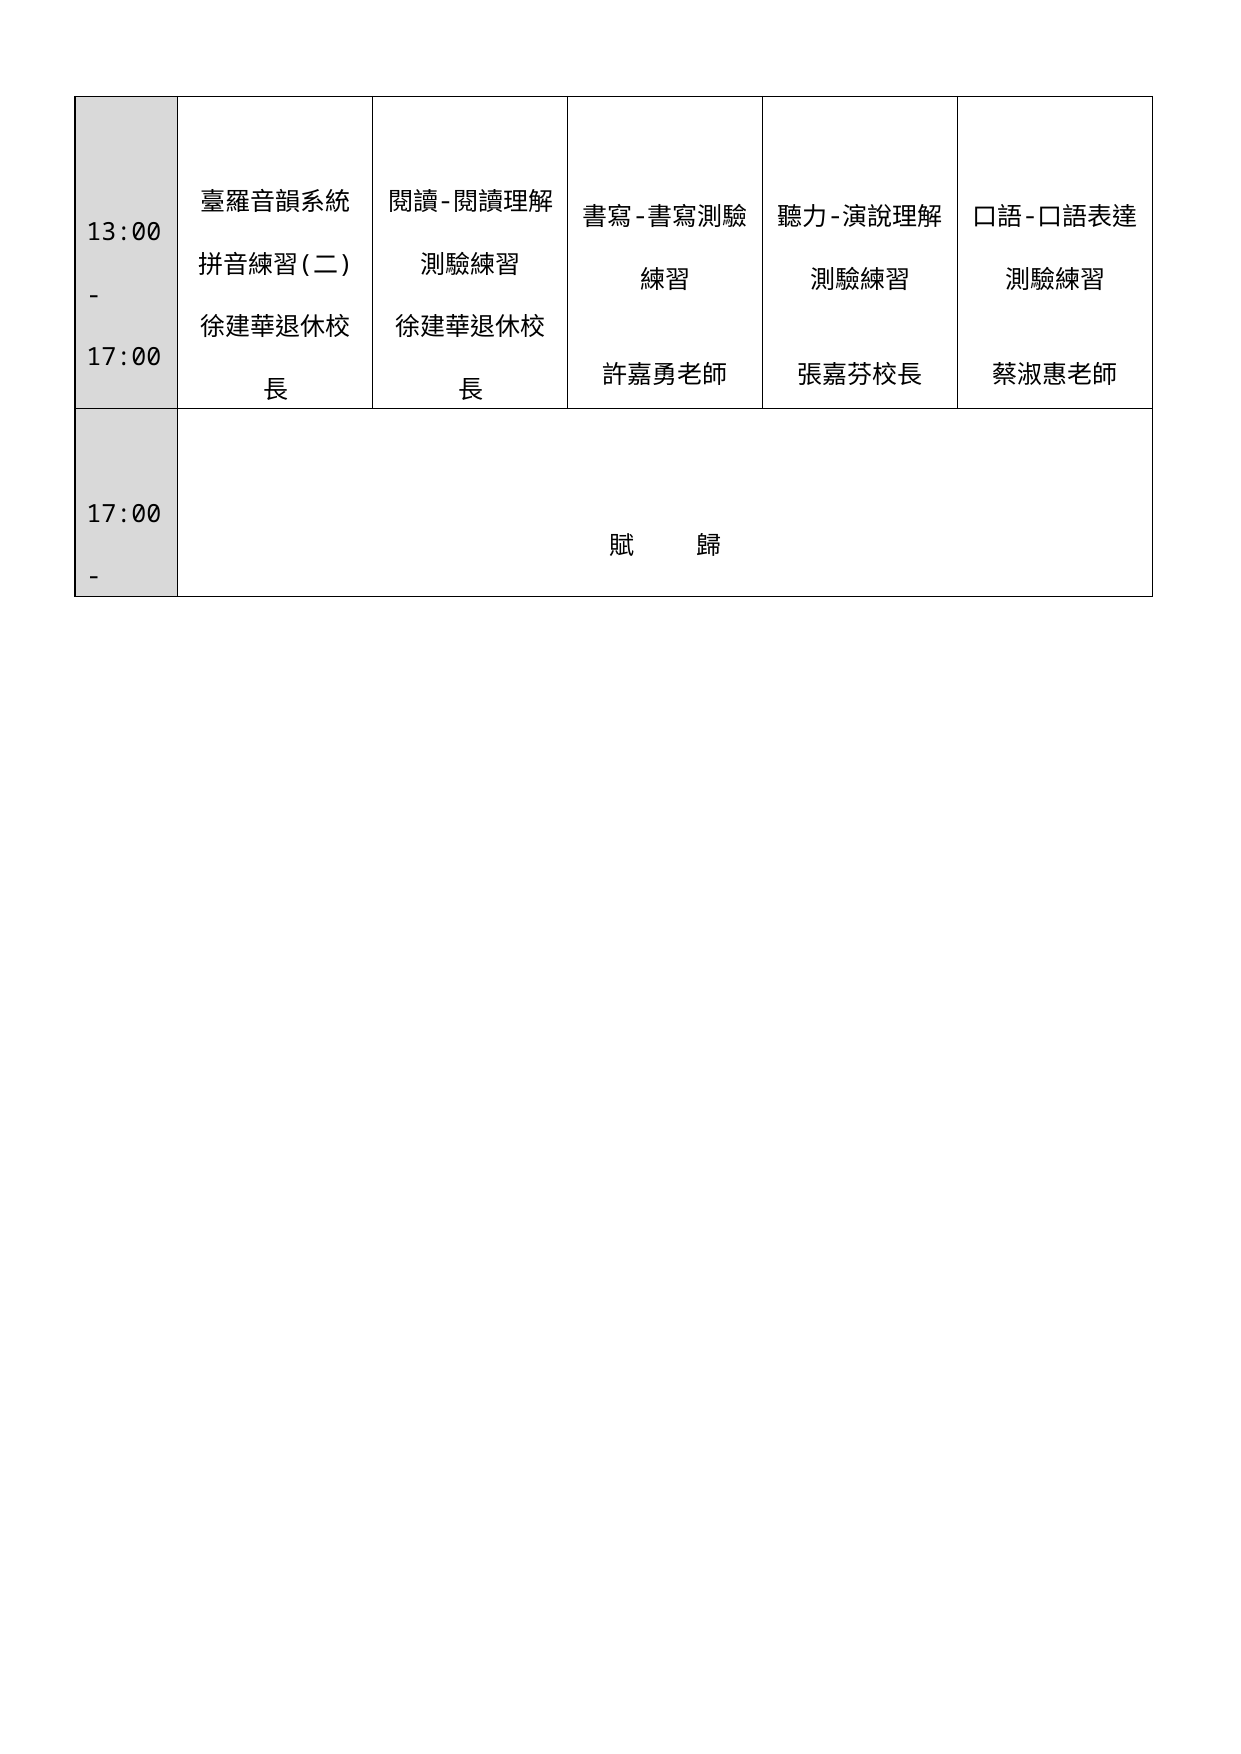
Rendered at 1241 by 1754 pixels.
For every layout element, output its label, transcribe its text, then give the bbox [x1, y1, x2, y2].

table_cell 閱讀-閱讀理解測驗練習 徐建華退休校長 [373, 97, 567, 408]
table_cell 臺羅音韻系統拼音練習(二) 徐建華退休校長 [178, 97, 372, 408]
table_cell 聽力-演說理解測驗練習 張嘉芬校長 [763, 97, 957, 408]
table_cell 13:00-17:00 [76, 97, 177, 408]
table_cell 書寫-書寫測驗練習 許嘉勇老師 [568, 97, 762, 408]
table_cell 口語-口語表達測驗練習 蔡淑惠老師 [958, 97, 1152, 408]
table_cell 17:00- [76, 409, 177, 596]
table_cell 賦 歸 [178, 409, 1152, 596]
